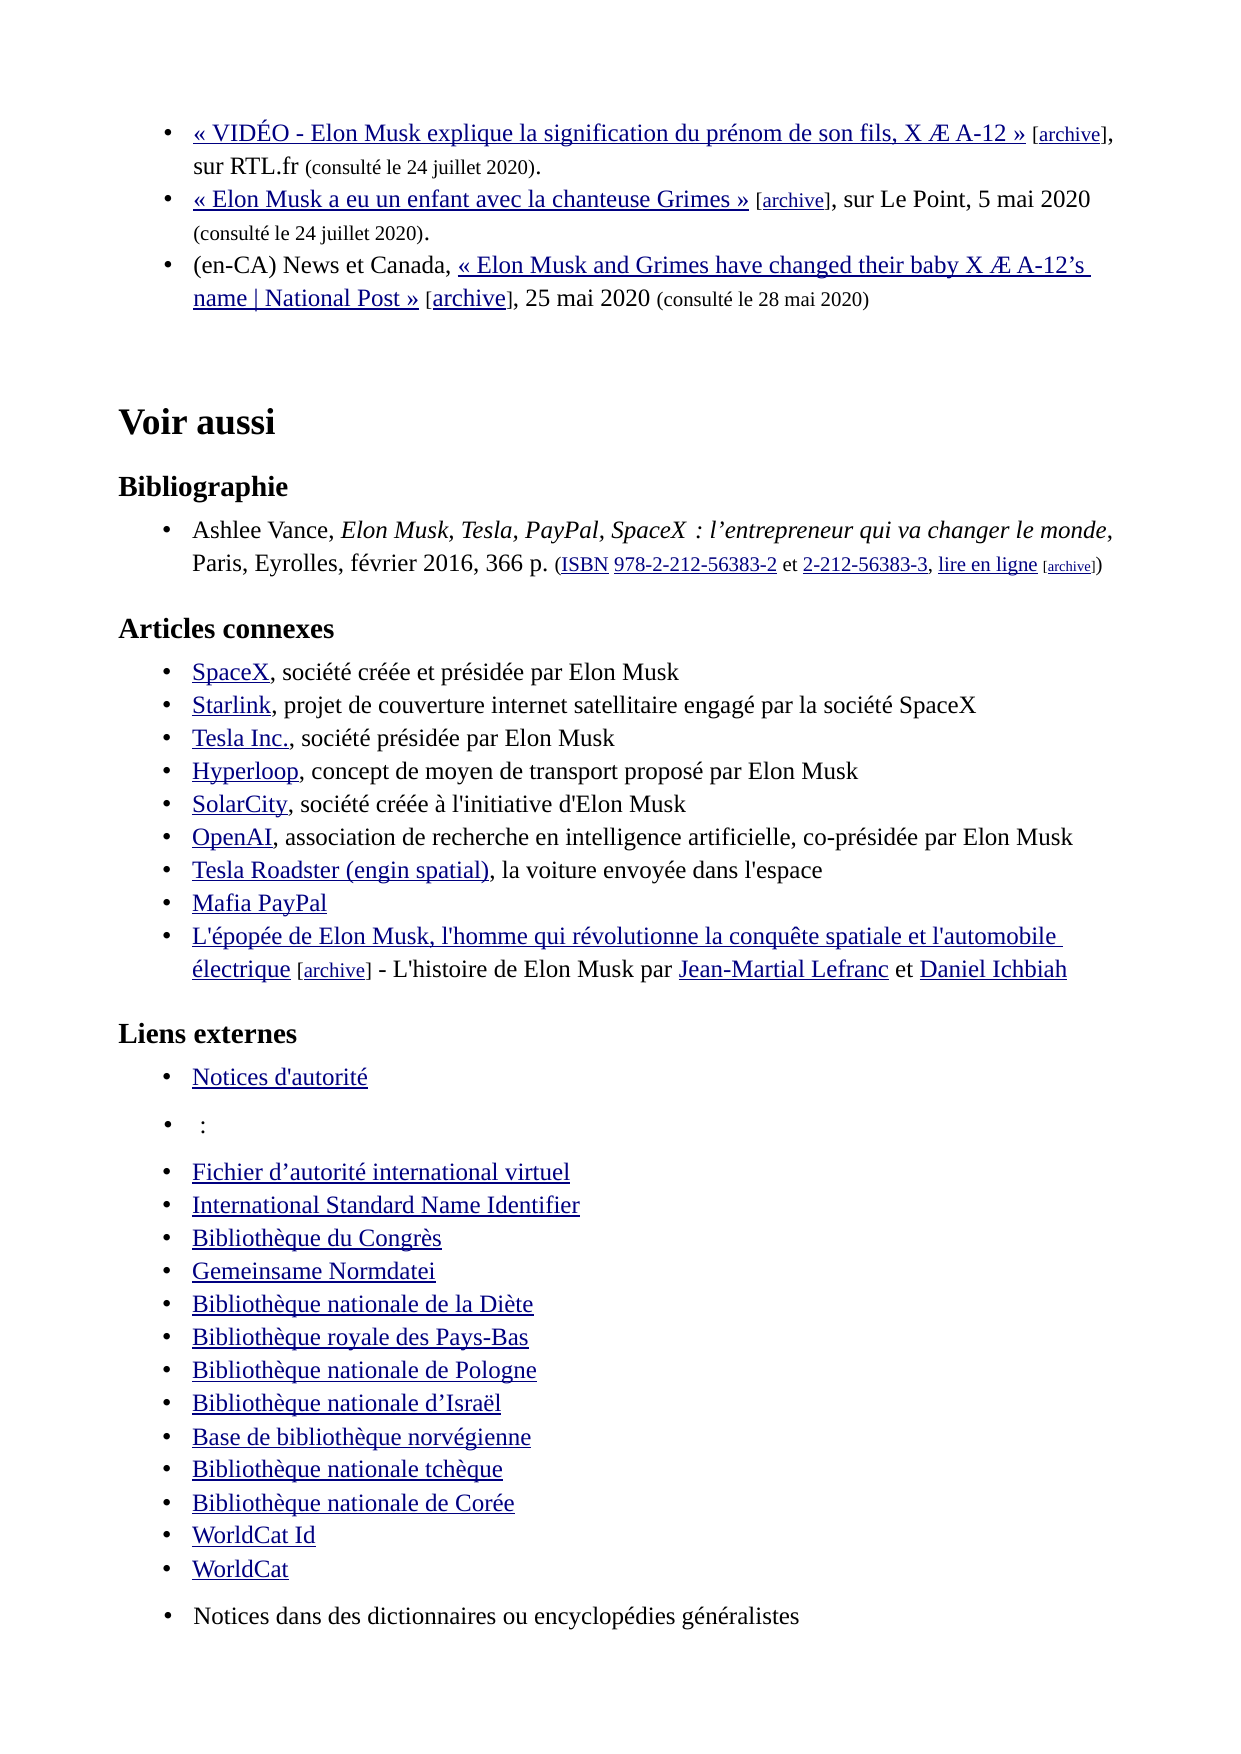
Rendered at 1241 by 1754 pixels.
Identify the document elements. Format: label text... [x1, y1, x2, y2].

list « VIDÉO - Elon Musk explique la signification du prénom de son fils, X Æ A-12 » [archive], sur RTL.fr (consulté le 24 juillet 2020). [164, 118, 1122, 180]
list OpenAI, association de recherche en intelligence artificielle, co-présidée par Elon Musk [162, 822, 1122, 851]
list Bibliothèque du Congrès [162, 1223, 1122, 1252]
subtitle Bibliographie [118, 469, 1122, 503]
list SpaceX, société créée et présidée par Elon Musk [162, 657, 1122, 686]
list SolarCity, société créée à l'initiative d'Elon Musk [162, 789, 1122, 818]
list Tesla Inc., société présidée par Elon Musk [162, 723, 1122, 752]
list : [164, 1110, 1122, 1138]
list Starlink, projet de couverture internet satellitaire engagé par la société SpaceX [162, 690, 1122, 718]
list Bibliothèque nationale de Pologne [162, 1356, 1122, 1384]
list Bibliothèque royale des Pays-Bas [162, 1322, 1122, 1351]
list Hyperloop, concept de moyen de transport proposé par Elon Musk [162, 756, 1122, 784]
list Notices d'autorité [162, 1062, 1122, 1091]
subtitle Liens externes [118, 1016, 1122, 1050]
list Notices dans des dictionnaires ou encyclopédies généralistes [164, 1601, 1122, 1630]
list Fichier d’autorité international virtuel [162, 1157, 1122, 1186]
list Bibliothèque nationale tchèque [162, 1454, 1122, 1483]
list Mafia PayPal [162, 888, 1122, 917]
list WorldCat Id [162, 1521, 1122, 1549]
list L'épopée de Elon Musk, l'homme qui révolutionne la conquête spatiale et l'automobile électrique [archive] - L'histoire de Elon Musk par Jean-Martial Lefranc et Daniel Ichbiah [162, 921, 1122, 983]
list Tesla Roadster (engin spatial), la voiture envoyée dans l'espace [162, 855, 1122, 884]
subtitle Voir aussi [118, 399, 1122, 442]
list Gemeinsame Normdatei [162, 1256, 1122, 1285]
list Ashlee Vance, Elon Musk, Tesla, PayPal, SpaceX : l’entrepreneur qui va changer le monde, Paris, Eyrolles, février 2016, 366 p. (ISBN 978-2-212-56383-2 et 2-212-56383-3, lire en ligne [archive]) [162, 516, 1122, 577]
list WorldCat [162, 1554, 1122, 1582]
subtitle Articles connexes [118, 611, 1122, 644]
list International Standard Name Identifier [162, 1190, 1122, 1219]
list « Elon Musk a eu un enfant avec la chanteuse Grimes » [archive], sur Le Point, 5 mai 2020 (consulté le 24 juillet 2020). [164, 184, 1122, 246]
list (en-CA) News et Canada, « Elon Musk and Grimes have changed their baby X Æ A-12’s name | National Post » [archive], 25 mai 2020 (consulté le 28 mai 2020) [164, 250, 1122, 312]
list Bibliothèque nationale de Corée [162, 1488, 1122, 1516]
list Base de bibliothèque norvégienne [162, 1422, 1122, 1450]
list Bibliothèque nationale d’Israël [162, 1388, 1122, 1417]
list Bibliothèque nationale de la Diète [162, 1289, 1122, 1318]
